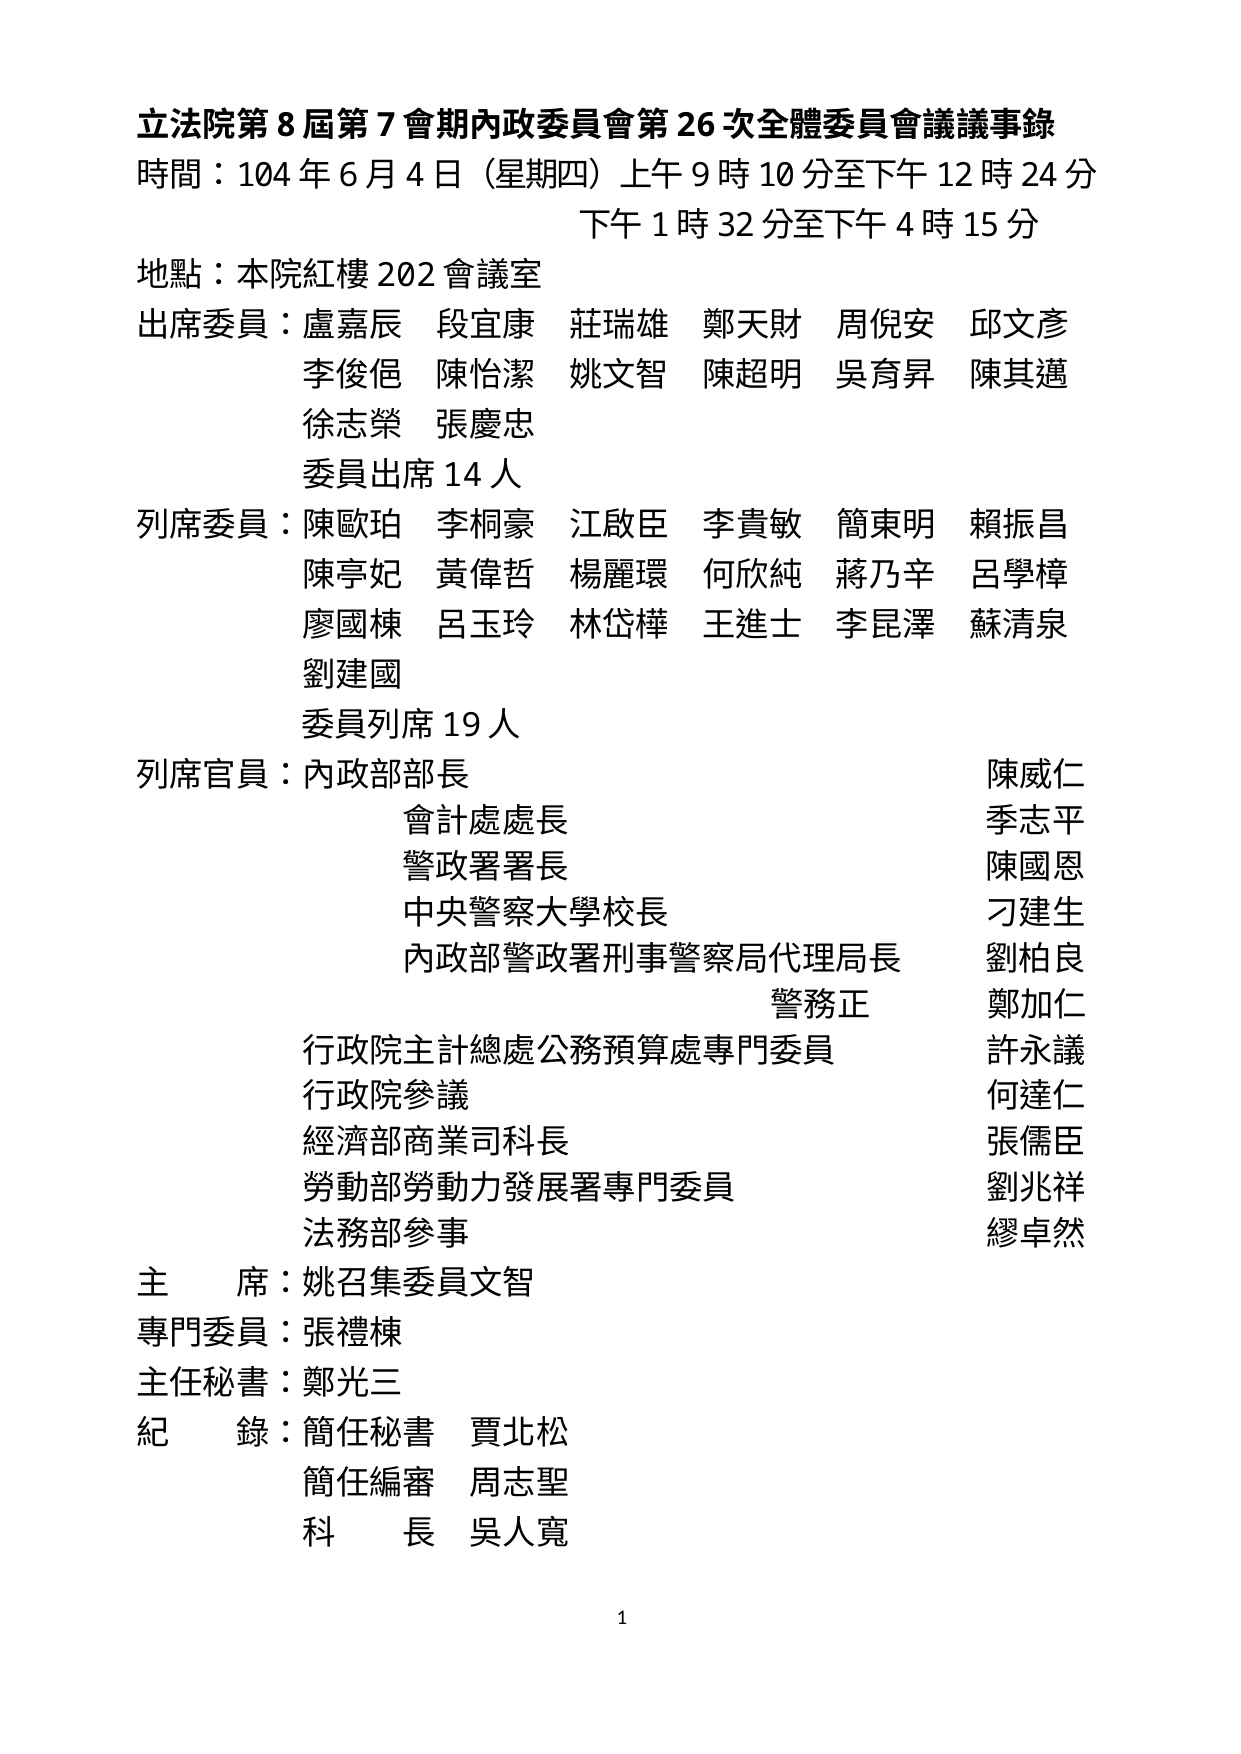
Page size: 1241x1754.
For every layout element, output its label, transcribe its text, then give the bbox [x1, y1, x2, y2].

text 徐志榮 張慶忠 [302, 396, 1122, 446]
text 劉建國 [302, 646, 1122, 696]
text 紀 錄：簡任秘書 賈北松 [136, 1404, 1219, 1454]
text 李俊俋 陳怡潔 姚文智 陳超明 吳育昇 陳其邁 [302, 346, 1122, 396]
text 經濟部商業司科長 張儒臣 [136, 1117, 1107, 1163]
text 中央警察大學校長 刁建生 [402, 888, 1110, 934]
text 專門委員：張禮棟 [136, 1304, 1219, 1354]
text 簡任編審 周志聖 [136, 1454, 1219, 1504]
text 出席委員：盧嘉辰 段宜康 莊瑞雄 鄭天財 周倪安 邱文彥 [136, 296, 1122, 346]
text 勞動部勞動力發展署專門委員 劉兆祥 [136, 1163, 1107, 1209]
text 行政院參議 何達仁 [136, 1071, 1107, 1117]
text 委員出席14人 [302, 446, 1134, 496]
text 科 長 吳人寬 [136, 1504, 1219, 1554]
text 地點：本院紅樓202會議室 [136, 246, 1107, 296]
text 主 席：姚召集委員文智 [136, 1254, 1219, 1304]
text 廖國棟 呂玉玲 林岱樺 王進士 李昆澤 蘇清泉 [302, 596, 1122, 646]
text 警政署署長 陳國恩 [402, 842, 1110, 888]
text 列席官員：內政部部長 陳威仁 [136, 746, 1110, 796]
text 時間：104年6月4日（星期四）上午9時10分至下午12時24分 [136, 146, 1107, 196]
text 法務部參事 繆卓然 [136, 1209, 1107, 1254]
text 列席委員：陳歐珀 李桐豪 江啟臣 李貴敏 簡東明 賴振昌 [136, 496, 1134, 546]
text 立法院第8屆第7會期內政委員會第26次全體委員會議議事錄 [136, 96, 1107, 146]
text 會計處處長 季志平 [402, 796, 1110, 842]
text 陳亭妃 黃偉哲 楊麗環 何欣純 蔣乃辛 呂學樟 [302, 546, 1122, 596]
text 警務正 鄭加仁 [493, 979, 1110, 1025]
text 行政院主計總處公務預算處專門委員 許永議 [136, 1025, 1107, 1071]
text 委員列席19人 [301, 696, 1134, 746]
text 主任秘書：鄭光三 [136, 1354, 1219, 1404]
text 內政部警政署刑事警察局代理局長 劉柏良 [402, 934, 1110, 979]
text 下午1時32分至下午4時15分 [218, 196, 1107, 246]
